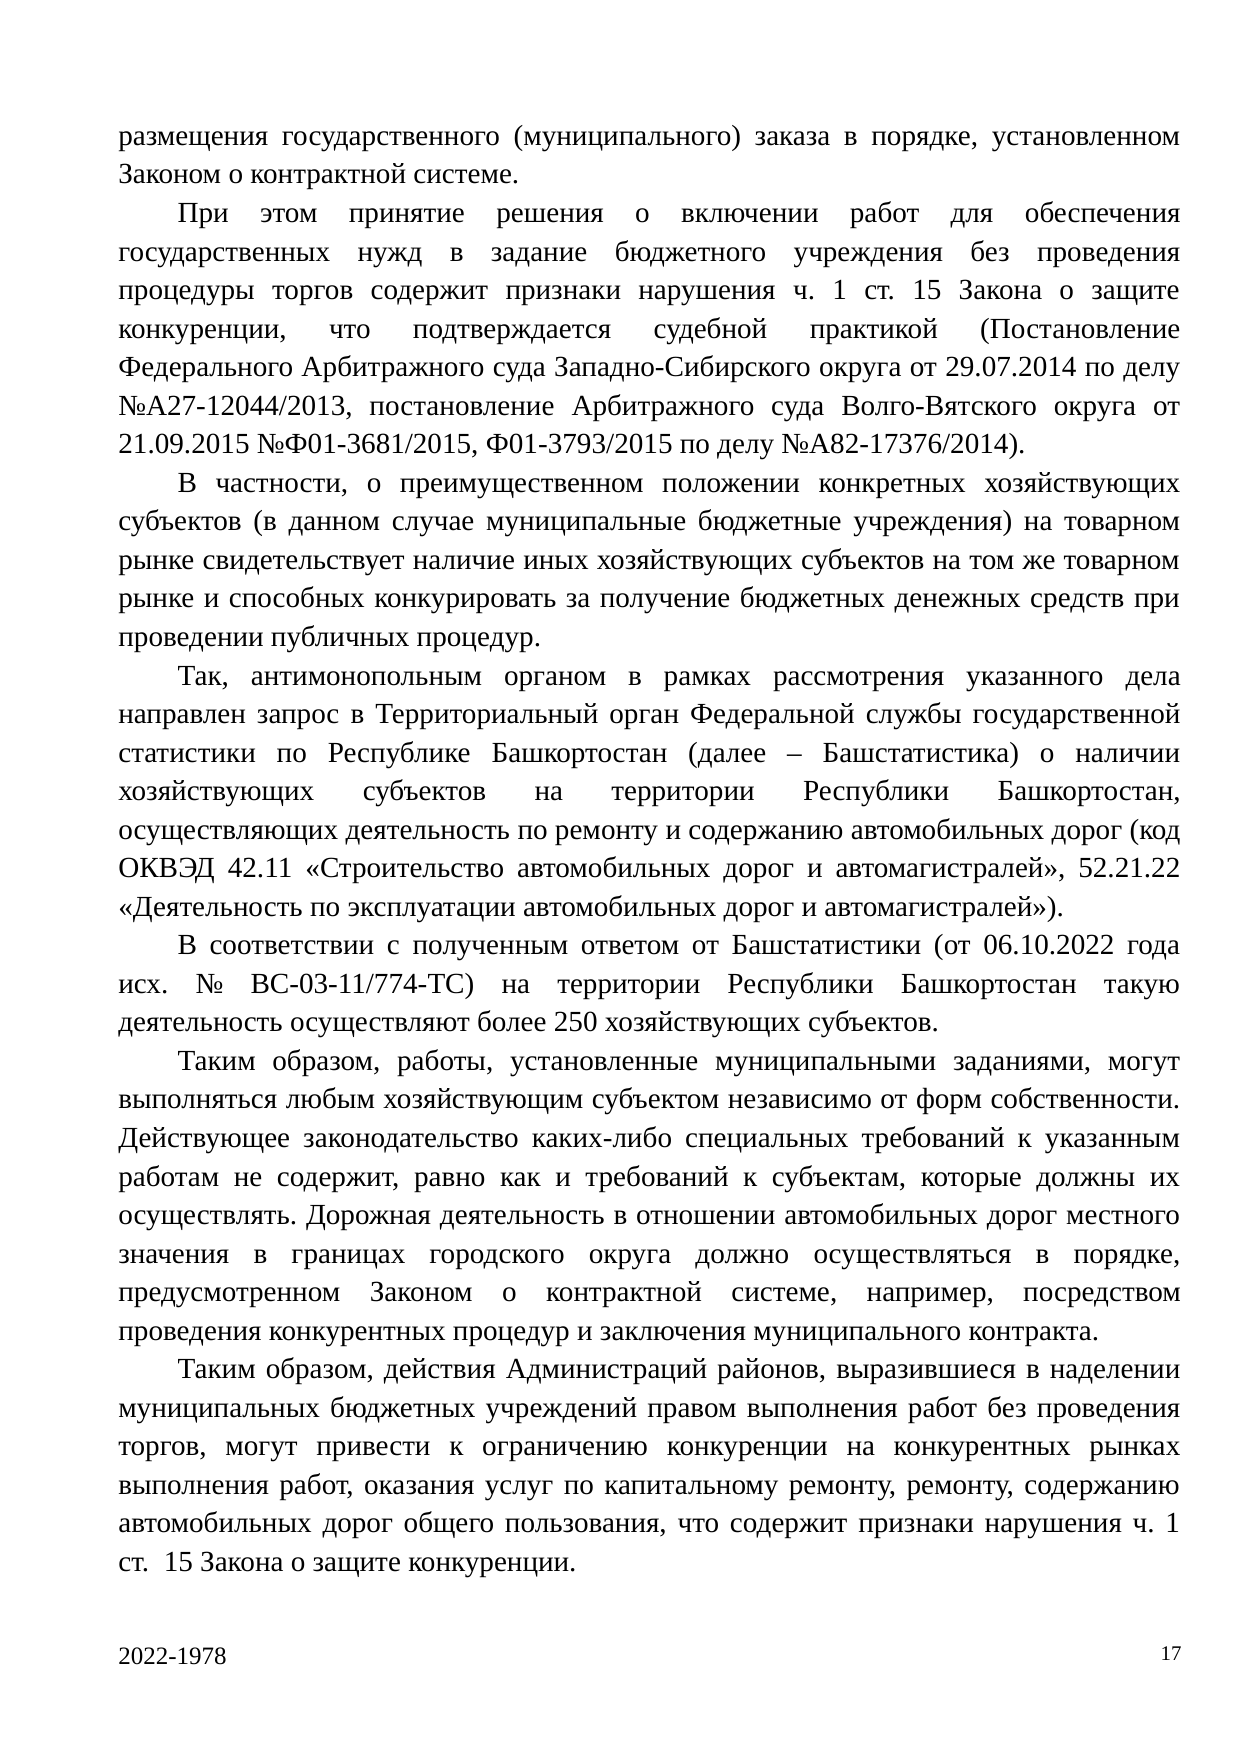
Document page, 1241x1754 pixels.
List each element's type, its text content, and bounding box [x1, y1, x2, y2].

text Таким образом, работы, установленные муниципальными заданиями, могут выполняться любым хозяйствующим субъектом независимо от форм собственности. Действующее законодательство каких-либо специальных требований к указанным работам не содержит, равно как и требований к субъектам, которые должны их осуществлять. Дорожная деятельность в отношении автомобильных дорог местного значения в границах городского округа должно осуществляться в порядке, предусмотренном Законом о контрактной системе, например, посредством проведения конкурентных процедур и заключения муниципального контракта. [118, 1043, 1181, 1346]
text В частности, о преимущественном положении конкретных хозяйствующих субъектов (в данном случае муниципальные бюджетные учреждения) на товарном рынке свидетельствует наличие иных хозяйствующих субъектов на том же товарном рынке и способных конкурировать за получение бюджетных денежных средств при проведении публичных процедур. [118, 465, 1181, 653]
text В соответствии с полученным ответом от Башстатистики (от 06.10.2022 года исх. № ВС-03-11/774-ТС) на территории Республики Башкортостан такую деятельность осуществляют более 250 хозяйствующих субъектов. [118, 927, 1181, 1038]
text Так, антимонопольным органом в рамках рассмотрения указанного дела направлен запрос в Территориальный орган Федеральной службы государственной статистики по Республике Башкортостан (далее – Башстатистика) о наличии хозяйствующих субъектов на территории Республики Башкортостан, осуществляющих деятельность по ремонту и содержанию автомобильных дорог (код ОКВЭД 42.11 «Строительство автомобильных дорог и автомагистралей», 52.21.22 «Деятельность по эксплуатации автомобильных дорог и автомагистралей»). [118, 658, 1181, 922]
text размещения государственного (муниципального) заказа в порядке, установленном Законом о контрактной системе. [118, 118, 1181, 190]
text При этом принятие решения о включении работ для обеспечения государственных нужд в задание бюджетного учреждения без проведения процедуры торгов содержит признаки нарушения ч. 1 ст. 15 Закона о защите конкуренции, что подтверждается судебной практикой (Постановление Федерального Арбитражного суда Западно-Сибирского округа от 29.07.2014 по делу №А27-12044/2013, постановление Арбитражного суда Волго-Вятского округа от 21.09.2015 №Ф01-3681/2015, Ф01-3793/2015 по делу №А82-17376/2014). [118, 195, 1181, 460]
text Таким образом, действия Администраций районов, выразившиеся в наделении муниципальных бюджетных учреждений правом выполнения работ без проведения торгов, могут привести к ограничению конкуренции на конкурентных рынках выполнения работ, оказания услуг по капитальному ремонту, ремонту, содержанию автомобильных дорог общего пользования, что содержит признаки нарушения ч. 1 ст. 15 Закона о защите конкуренции. [118, 1351, 1181, 1578]
